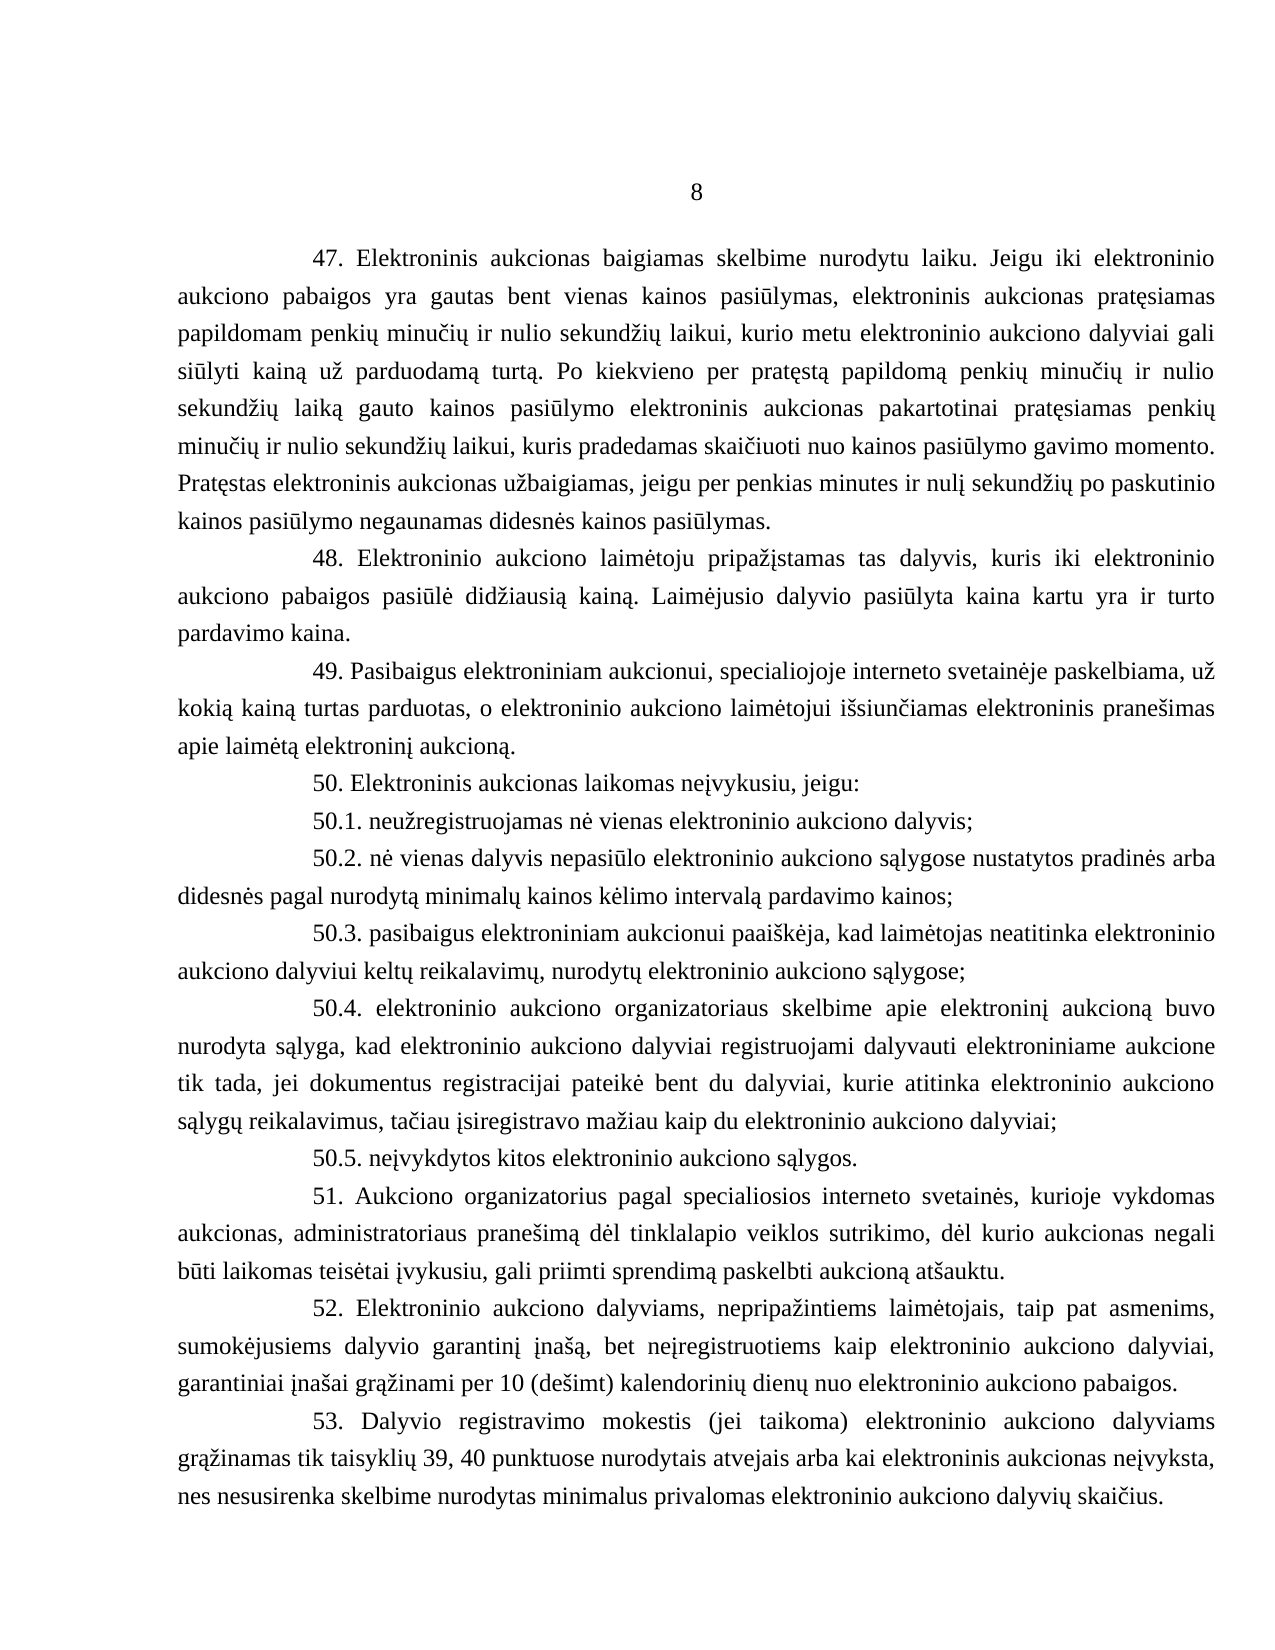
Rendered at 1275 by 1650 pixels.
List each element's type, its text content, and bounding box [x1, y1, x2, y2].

text 53. Dalyvio registravimo mokestis (jei taikoma) elektroninio aukciono dalyviams grąžinamas tik taisyklių 39, 40 punktuose nurodytais atvejais arba kai elektroninis aukcionas neįvyksta, nes nesusirenka skelbime nurodytas minimalus privalomas elektroninio aukciono dalyvių skaičius. [177, 1397, 1216, 1510]
text 50.3. pasibaigus elektroniniam aukcionui paaiškėja, kad laimėtojas neatitinka elektroninio aukciono dalyviui keltų reikalavimų, nurodytų elektroninio aukciono sąlygose; [177, 910, 1216, 985]
text 49. Pasibaigus elektroniniam aukcionui, specialiojoje interneto svetainėje paskelbiama, už kokią kainą turtas parduotas, o elektroninio aukciono laimėtojui išsiunčiamas elektroninis pranešimas apie laimėtą elektroninį aukcioną. [177, 647, 1216, 760]
text 50.4. elektroninio aukciono organizatoriaus skelbime apie elektroninį aukcioną buvo nurodyta sąlyga, kad elektroninio aukciono dalyviai registruojami dalyvauti elektroniniame aukcione tik tada, jei dokumentus registracijai pateikė bent du dalyviai, kurie atitinka elektroninio aukciono sąlygų reikalavimus, tačiau įsiregistravo mažiau kaip du elektroninio aukciono dalyviai; [177, 985, 1216, 1135]
text 50.5. neįvykdytos kitos elektroninio aukciono sąlygos. [177, 1135, 1216, 1172]
text 50.2. nė vienas dalyvis nepasiūlo elektroninio aukciono sąlygose nustatytos pradinės arba didesnės pagal nurodytą minimalų kainos kėlimo intervalą pardavimo kainos; [177, 835, 1216, 910]
text 50.1. neužregistruojamas nė vienas elektroninio aukciono dalyvis; [177, 797, 1216, 835]
text 48. Elektroninio aukciono laimėtoju pripažįstamas tas dalyvis, kuris iki elektroninio aukciono pabaigos pasiūlė didžiausią kainą. Laimėjusio dalyvio pasiūlyta kaina kartu yra ir turto pardavimo kaina. [177, 535, 1216, 647]
text 47. Elektroninis aukcionas baigiamas skelbime nurodytu laiku. Jeigu iki elektroninio aukciono pabaigos yra gautas bent vienas kainos pasiūlymas, elektroninis aukcionas pratęsiamas papildomam penkių minučių ir nulio sekundžių laikui, kurio metu elektroninio aukciono dalyviai gali siūlyti kainą už parduodamą turtą. Po kiekvieno per pratęstą papildomą penkių minučių ir nulio sekundžių laiką gauto kainos pasiūlymo elektroninis aukcionas pakartotinai pratęsiamas penkių minučių ir nulio sekundžių laikui, kuris pradedamas skaičiuoti nuo kainos pasiūlymo gavimo momento. Pratęstas elektroninis aukcionas užbaigiamas, jeigu per penkias minutes ir nulį sekundžių po paskutinio kainos pasiūlymo negaunamas didesnės kainos pasiūlymas. [177, 235, 1216, 535]
text 50. Elektroninis aukcionas laikomas neįvykusiu, jeigu: [177, 760, 1216, 797]
text 51. Aukciono organizatorius pagal specialiosios interneto svetainės, kurioje vykdomas aukcionas, administratoriaus pranešimą dėl tinklalapio veiklos sutrikimo, dėl kurio aukcionas negali būti laikomas teisėtai įvykusiu, gali priimti sprendimą paskelbti aukcioną atšauktu. [177, 1172, 1216, 1285]
text 52. Elektroninio aukciono dalyviams, nepripažintiems laimėtojais, taip pat asmenims, sumokėjusiems dalyvio garantinį įnašą, bet neįregistruotiems kaip elektroninio aukciono dalyviai, garantiniai įnašai grąžinami per 10 (dešimt) kalendorinių dienų nuo elektroninio aukciono pabaigos. [177, 1285, 1216, 1397]
